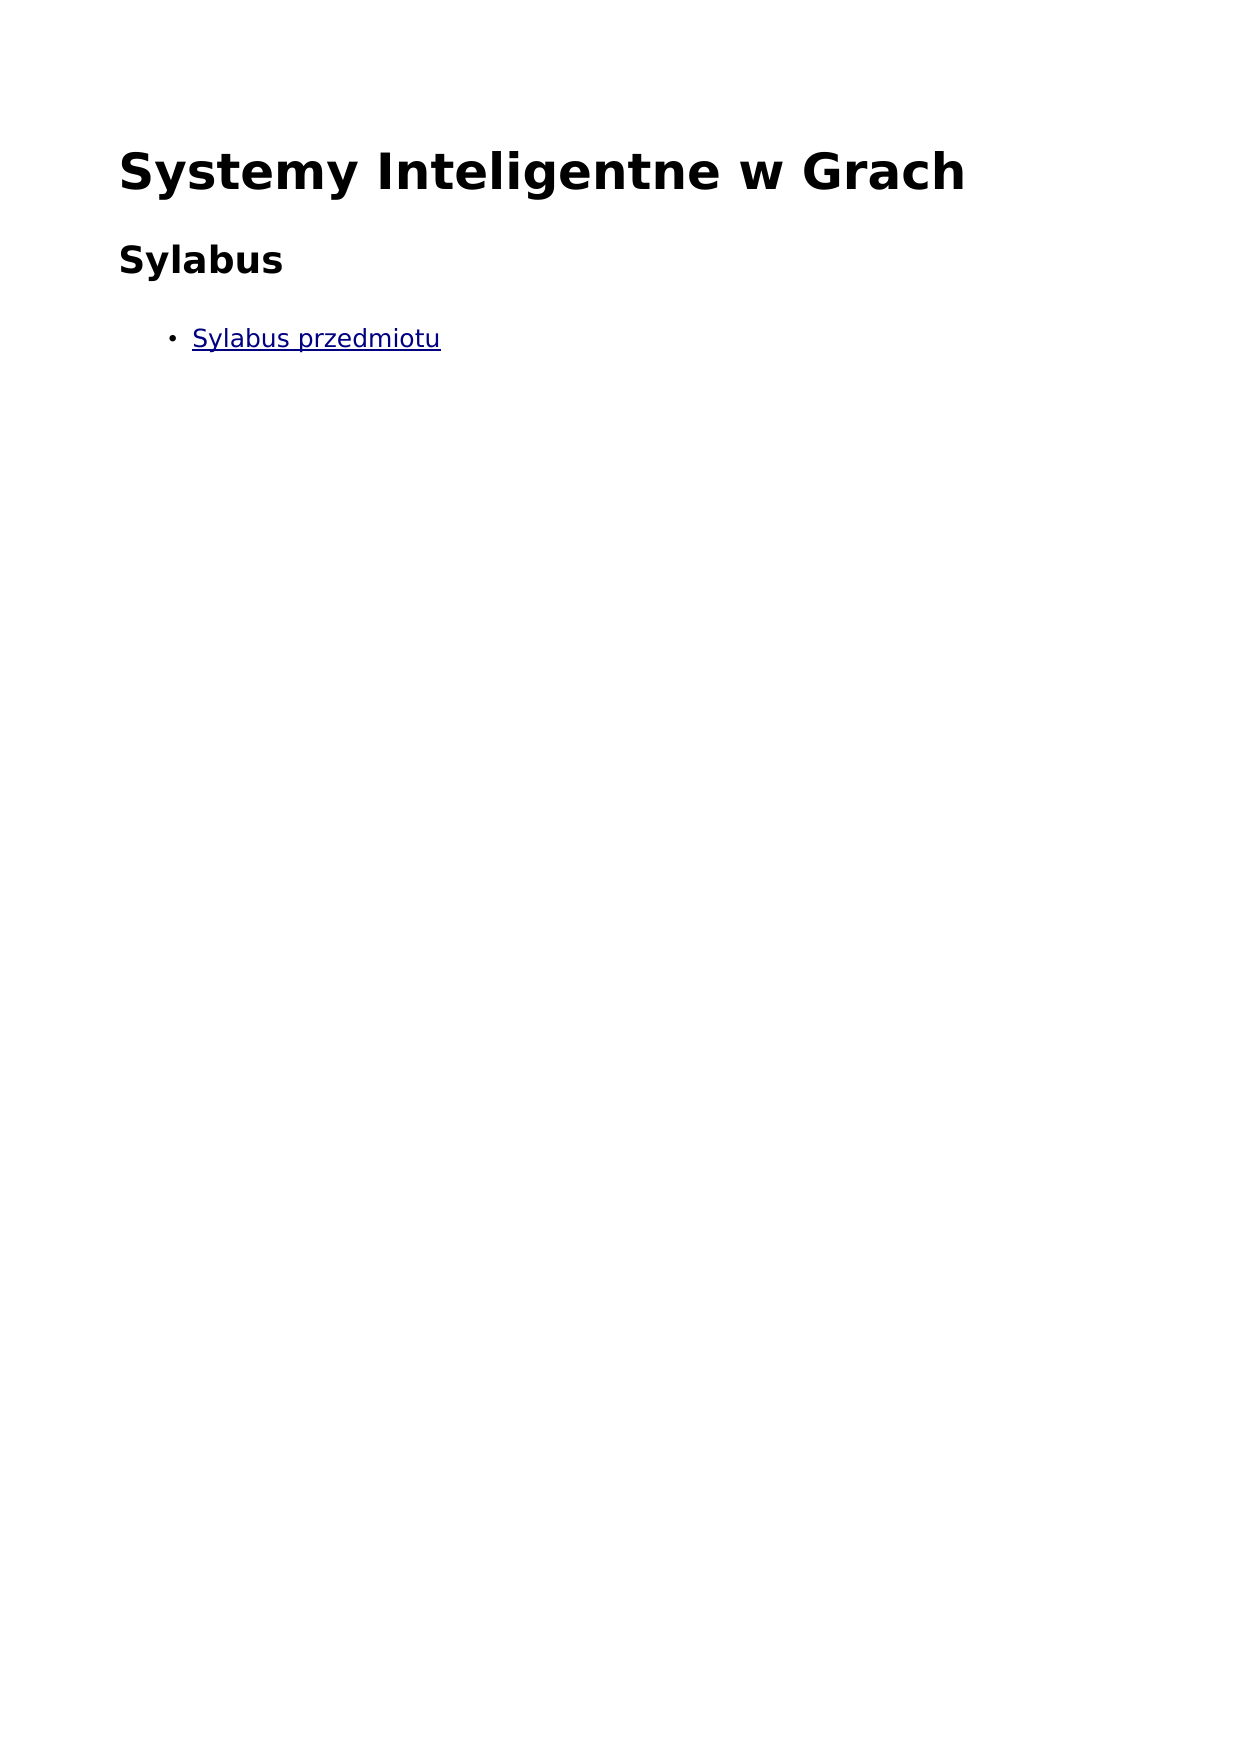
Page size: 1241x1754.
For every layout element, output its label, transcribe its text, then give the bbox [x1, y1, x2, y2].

subtitle Systemy Inteligentne w Grach [118, 143, 1122, 201]
list Sylabus przedmiotu [177, 324, 1122, 354]
subtitle Sylabus [118, 239, 1122, 282]
